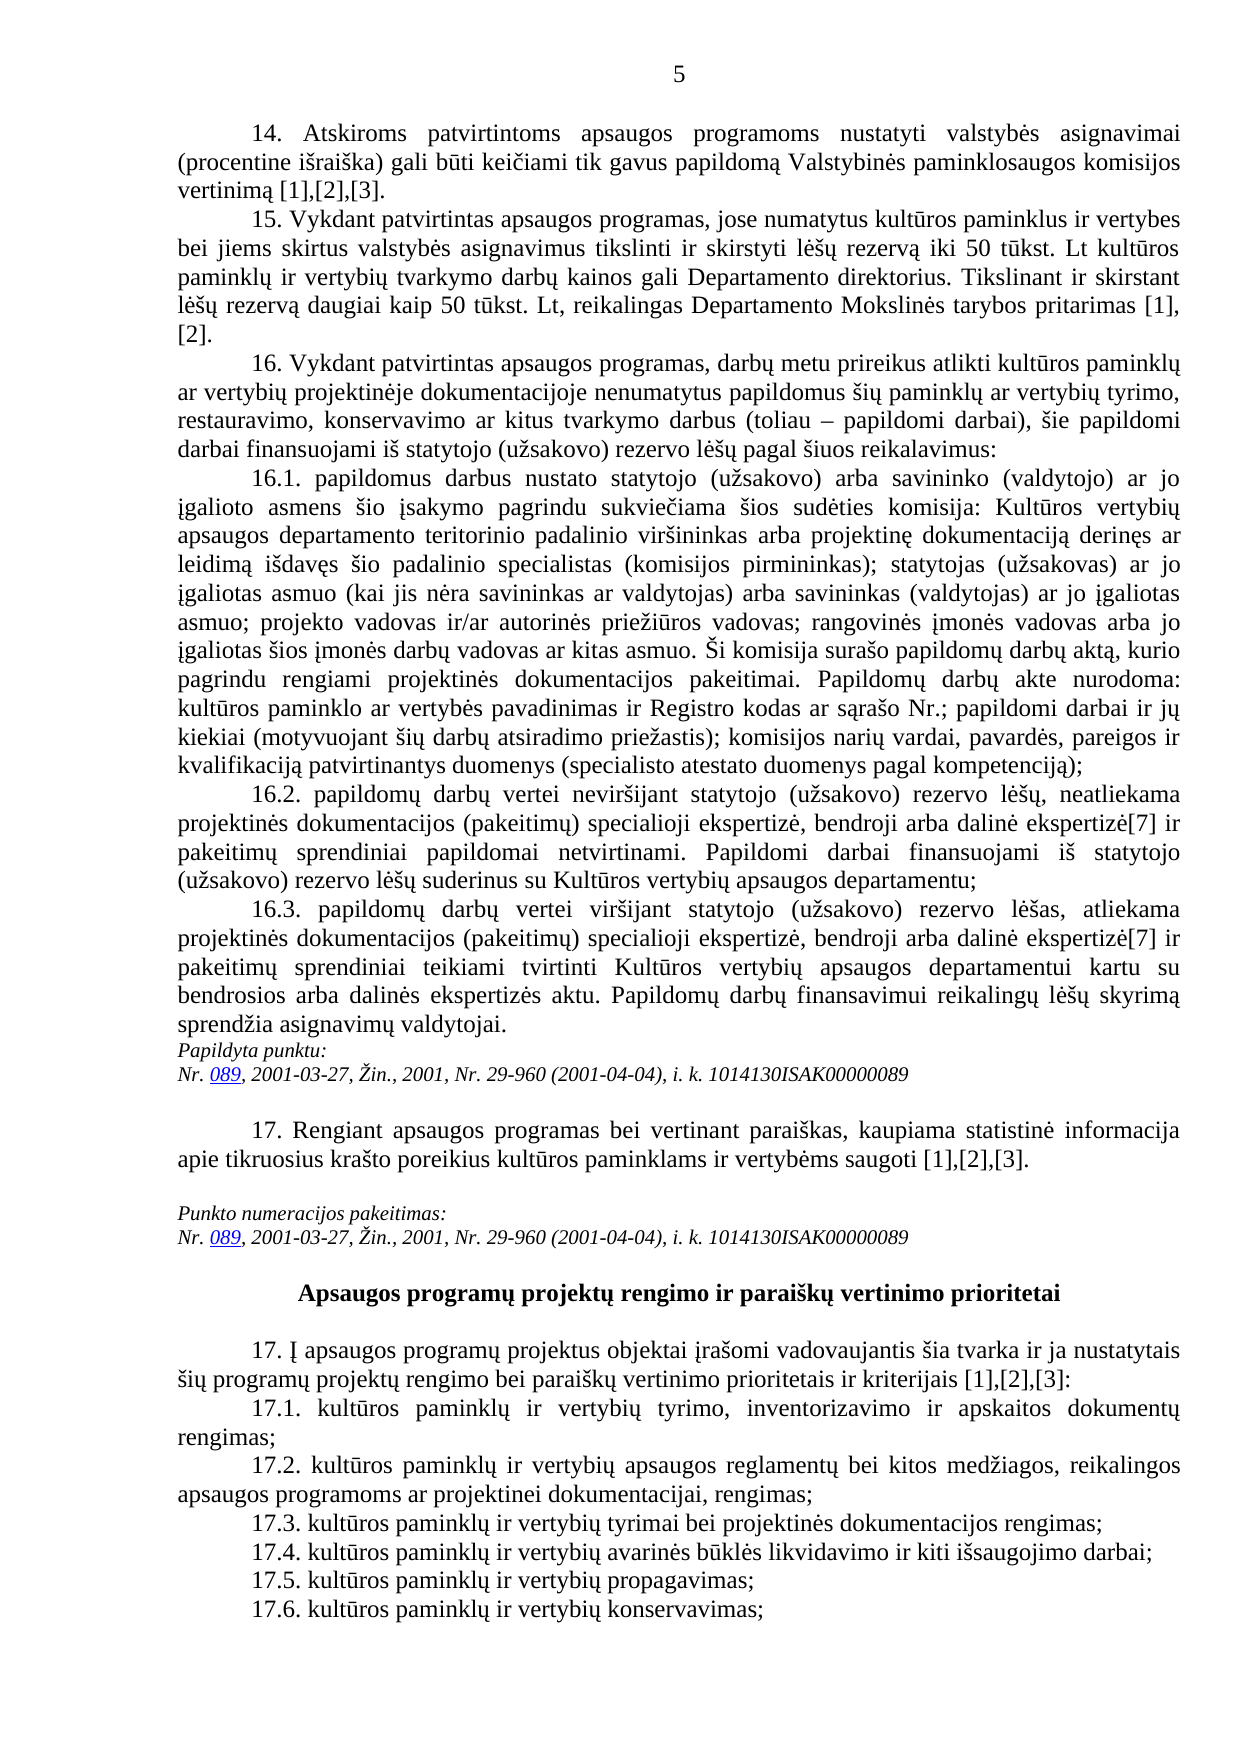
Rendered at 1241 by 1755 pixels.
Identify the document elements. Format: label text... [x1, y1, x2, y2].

text 15. Vykdant patvirtintas apsaugos programas, jose numatytus kultūros paminklus ir vertybes bei jiems skirtus valstybės asignavimus tikslinti ir skirstyti lėšų rezervą iki 50 tūkst. Lt kultūros paminklų ir vertybių tvarkymo darbų kainos gali Departamento direktorius. Tikslinant ir skirstant lėšų rezervą daugiai kaip 50 tūkst. Lt, reikalingas Departamento Mokslinės tarybos pritarimas [1],[2]. [177, 204, 1181, 348]
text 16. Vykdant patvirtintas apsaugos programas, darbų metu prireikus atlikti kultūros paminklų ar vertybių projektinėje dokumentacijoje nenumatytus papildomus šių paminklų ar vertybių tyrimo, restauravimo, konservavimo ar kitus tvarkymo darbus (toliau – papildomi darbai), šie papildomi darbai finansuojami iš statytojo (užsakovo) rezervo lėšų pagal šiuos reikalavimus: [177, 348, 1181, 463]
text 17. Rengiant apsaugos programas bei vertinant paraiškas, kaupiama statistinė informacija apie tikruosius krašto poreikius kultūros paminklams ir vertybėms saugoti [1],[2],[3]. [177, 1115, 1181, 1172]
text 17.6. kultūros paminklų ir vertybių konservavimas; [177, 1594, 1181, 1623]
text 16.2. papildomų darbų vertei neviršijant statytojo (užsakovo) rezervo lėšų, neatliekama projektinės dokumentacijos (pakeitimų) specialioji ekspertizė, bendroji arba dalinė ekspertizė[7] ir pakeitimų sprendiniai papildomai netvirtinami. Papildomi darbai finansuojami iš statytojo (užsakovo) rezervo lėšų suderinus su Kultūros vertybių apsaugos departamentu; [177, 779, 1181, 894]
text Nr. 089, 2001-03-27, Žin., 2001, Nr. 29-960 (2001-04-04), i. k. 1014130ISAK00000089 [177, 1225, 1181, 1249]
text 17.3. kultūros paminklų ir vertybių tyrimai bei projektinės dokumentacijos rengimas; [177, 1508, 1181, 1537]
text 16.1. papildomus darbus nustato statytojo (užsakovo) arba savininko (valdytojo) ar jo įgalioto asmens šio įsakymo pagrindu sukviečiama šios sudėties komisija: Kultūros vertybių apsaugos departamento teritorinio padalinio viršininkas arba projektinę dokumentaciją derinęs ar leidimą išdavęs šio padalinio specialistas (komisijos pirmininkas); statytojas (užsakovas) ar jo įgaliotas asmuo (kai jis nėra savininkas ar valdytojas) arba savininkas (valdytojas) ar jo įgaliotas asmuo; projekto vadovas ir/ar autorinės priežiūros vadovas; rangovinės įmonės vadovas arba jo įgaliotas šios įmonės darbų vadovas ar kitas asmuo. Ši komisija surašo papildomų darbų aktą, kurio pagrindu rengiami projektinės dokumentacijos pakeitimai. Papildomų darbų akte nurodoma: kultūros paminklo ar vertybės pavadinimas ir Registro kodas ar sąrašo Nr.; papildomi darbai ir jų kiekiai (motyvuojant šių darbų atsiradimo priežastis); komisijos narių vardai, pavardės, pareigos ir kvalifikaciją patvirtinantys duomenys (specialisto atestato duomenys pagal kompetenciją); [177, 463, 1181, 779]
text Papildyta punktu: [177, 1038, 1181, 1062]
text 17.4. kultūros paminklų ir vertybių avarinės būklės likvidavimo ir kiti išsaugojimo darbai; [177, 1537, 1181, 1566]
text 17.2. kultūros paminklų ir vertybių apsaugos reglamentų bei kitos medžiagos, reikalingos apsaugos programoms ar projektinei dokumentacijai, rengimas; [177, 1451, 1181, 1508]
text 14. Atskiroms patvirtintoms apsaugos programoms nustatyti valstybės asignavimai (procentine išraiška) gali būti keičiami tik gavus papildomą Valstybinės paminklosaugos komisijos vertinimą [1],[2],[3]. [177, 118, 1181, 204]
text Punkto numeracijos pakeitimas: [177, 1201, 1181, 1225]
text Apsaugos programų projektų rengimo ir paraiškų vertinimo prioritetai [177, 1278, 1181, 1307]
text 16.3. papildomų darbų vertei viršijant statytojo (užsakovo) rezervo lėšas, atliekama projektinės dokumentacijos (pakeitimų) specialioji ekspertizė, bendroji arba dalinė ekspertizė[7] ir pakeitimų sprendiniai teikiami tvirtinti Kultūros vertybių apsaugos departamentui kartu su bendrosios arba dalinės ekspertizės aktu. Papildomų darbų finansavimui reikalingų lėšų skyrimą sprendžia asignavimų valdytojai. [177, 894, 1181, 1038]
text 17.5. kultūros paminklų ir vertybių propagavimas; [177, 1566, 1181, 1594]
text 17.1. kultūros paminklų ir vertybių tyrimo, inventorizavimo ir apskaitos dokumentų rengimas; [177, 1393, 1181, 1451]
text 17. Į apsaugos programų projektus objektai įrašomi vadovaujantis šia tvarka ir ja nustatytais šių programų projektų rengimo bei paraiškų vertinimo prioritetais ir kriterijais [1],[2],[3]: [177, 1336, 1181, 1393]
text Nr. 089, 2001-03-27, Žin., 2001, Nr. 29-960 (2001-04-04), i. k. 1014130ISAK00000089 [177, 1062, 1181, 1086]
